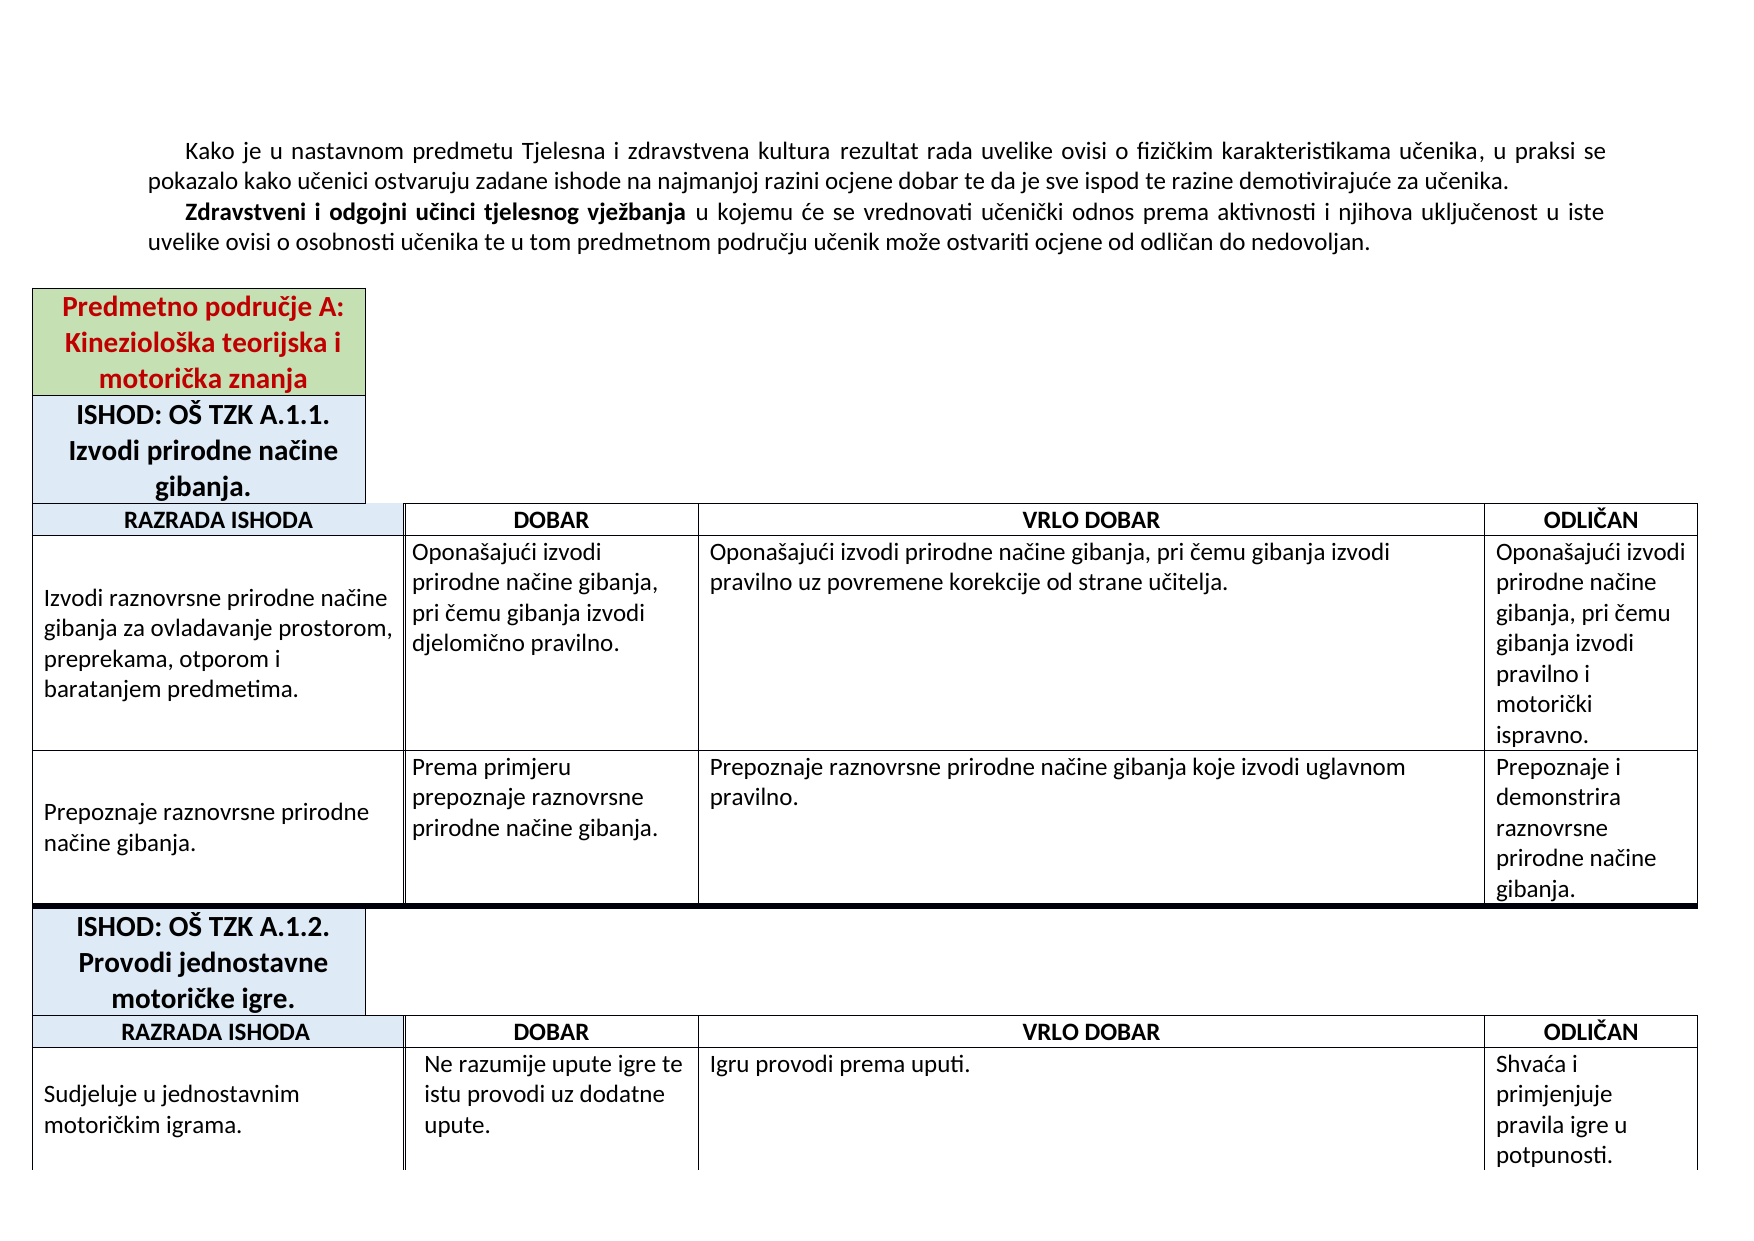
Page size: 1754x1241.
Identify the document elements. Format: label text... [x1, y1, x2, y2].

table_cell [366, 395, 1698, 503]
table_header Predmetno područje A: Kineziološka teorijska i motorička znanja [33, 289, 365, 395]
table_cell DOBAR [406, 1016, 698, 1047]
text Zdravstveni i odgojni učinci tjelesnog vježbanja u kojemu će se vrednovati učenički odnos prema aktivnosti i njihova uključenost u iste uvelike ovisi o osobnosti učenika te u tom predmetnom području učenik može ostvariti ocjene od odličan do nedovoljan. [148, 196, 1606, 257]
table_cell Ne razumije upute igre te istu provodi uz dodatne upute. [406, 1048, 698, 1170]
table_cell Izvodi raznovrsne prirodne načine gibanja za ovladavanje prostorom, preprekama, otporom i baratanjem predmetima. [33, 536, 403, 749]
table_cell VRLO DOBAR [699, 504, 1484, 535]
table_cell ISHOD: OŠ TZK A.1.1. Izvodi prirodne načine gibanja. [33, 396, 365, 503]
table_cell ISHOD: OŠ TZK A.1.2. Provodi jednostavne motoričke igre. [33, 909, 365, 1015]
table_cell Prepoznaje raznovrsne prirodne načine gibanja. [33, 751, 403, 903]
text Kako je u nastavnom predmetu Tjelesna i zdravstvena kultura rezultat rada uvelike ovisi o fizičkim karakteristikama učenika, u praksi se pokazalo kako učenici ostvaruju zadane ishode na najmanjoj razini ocjene dobar te da je sve ispod te razine demotivirajuće za učenika. [148, 135, 1606, 196]
table_cell ODLIČAN [1485, 504, 1697, 535]
table_cell ODLIČAN [1485, 1016, 1697, 1047]
table_cell VRLO DOBAR [699, 1016, 1484, 1047]
table_cell RAZRADA ISHODA [33, 1016, 403, 1047]
table_cell Igru provodi prema uputi. [699, 1048, 1484, 1170]
table_cell Shvaća i primjenjuje pravila igre u potpunosti. [1485, 1048, 1697, 1170]
table_cell RAZRADA ISHODA [33, 503, 403, 535]
table_cell Prepoznaje i demonstrira raznovrsne prirodne načine gibanja. [1485, 751, 1697, 903]
table_cell Sudjeluje u jednostavnim motoričkim igrama. [33, 1048, 403, 1170]
table_cell Prepoznaje raznovrsne prirodne načine gibanja koje izvodi uglavnom pravilno. [699, 751, 1484, 903]
table_cell [366, 909, 1698, 1015]
table_cell Oponašajući izvodi prirodne načine gibanja, pri čemu gibanja izvodi pravilno i motorički ispravno. [1485, 536, 1697, 749]
table_cell Oponašajući izvodi prirodne načine gibanja, pri čemu gibanja izvodi djelomično pravilno. [406, 536, 698, 749]
table_header [366, 288, 1698, 395]
table_cell Prema primjeru prepoznaje raznovrsne prirodne načine gibanja. [406, 751, 698, 903]
table_cell Oponašajući izvodi prirodne načine gibanja, pri čemu gibanja izvodi pravilno uz povremene korekcije od strane učitelja. [699, 536, 1484, 749]
table_cell DOBAR [406, 504, 698, 535]
